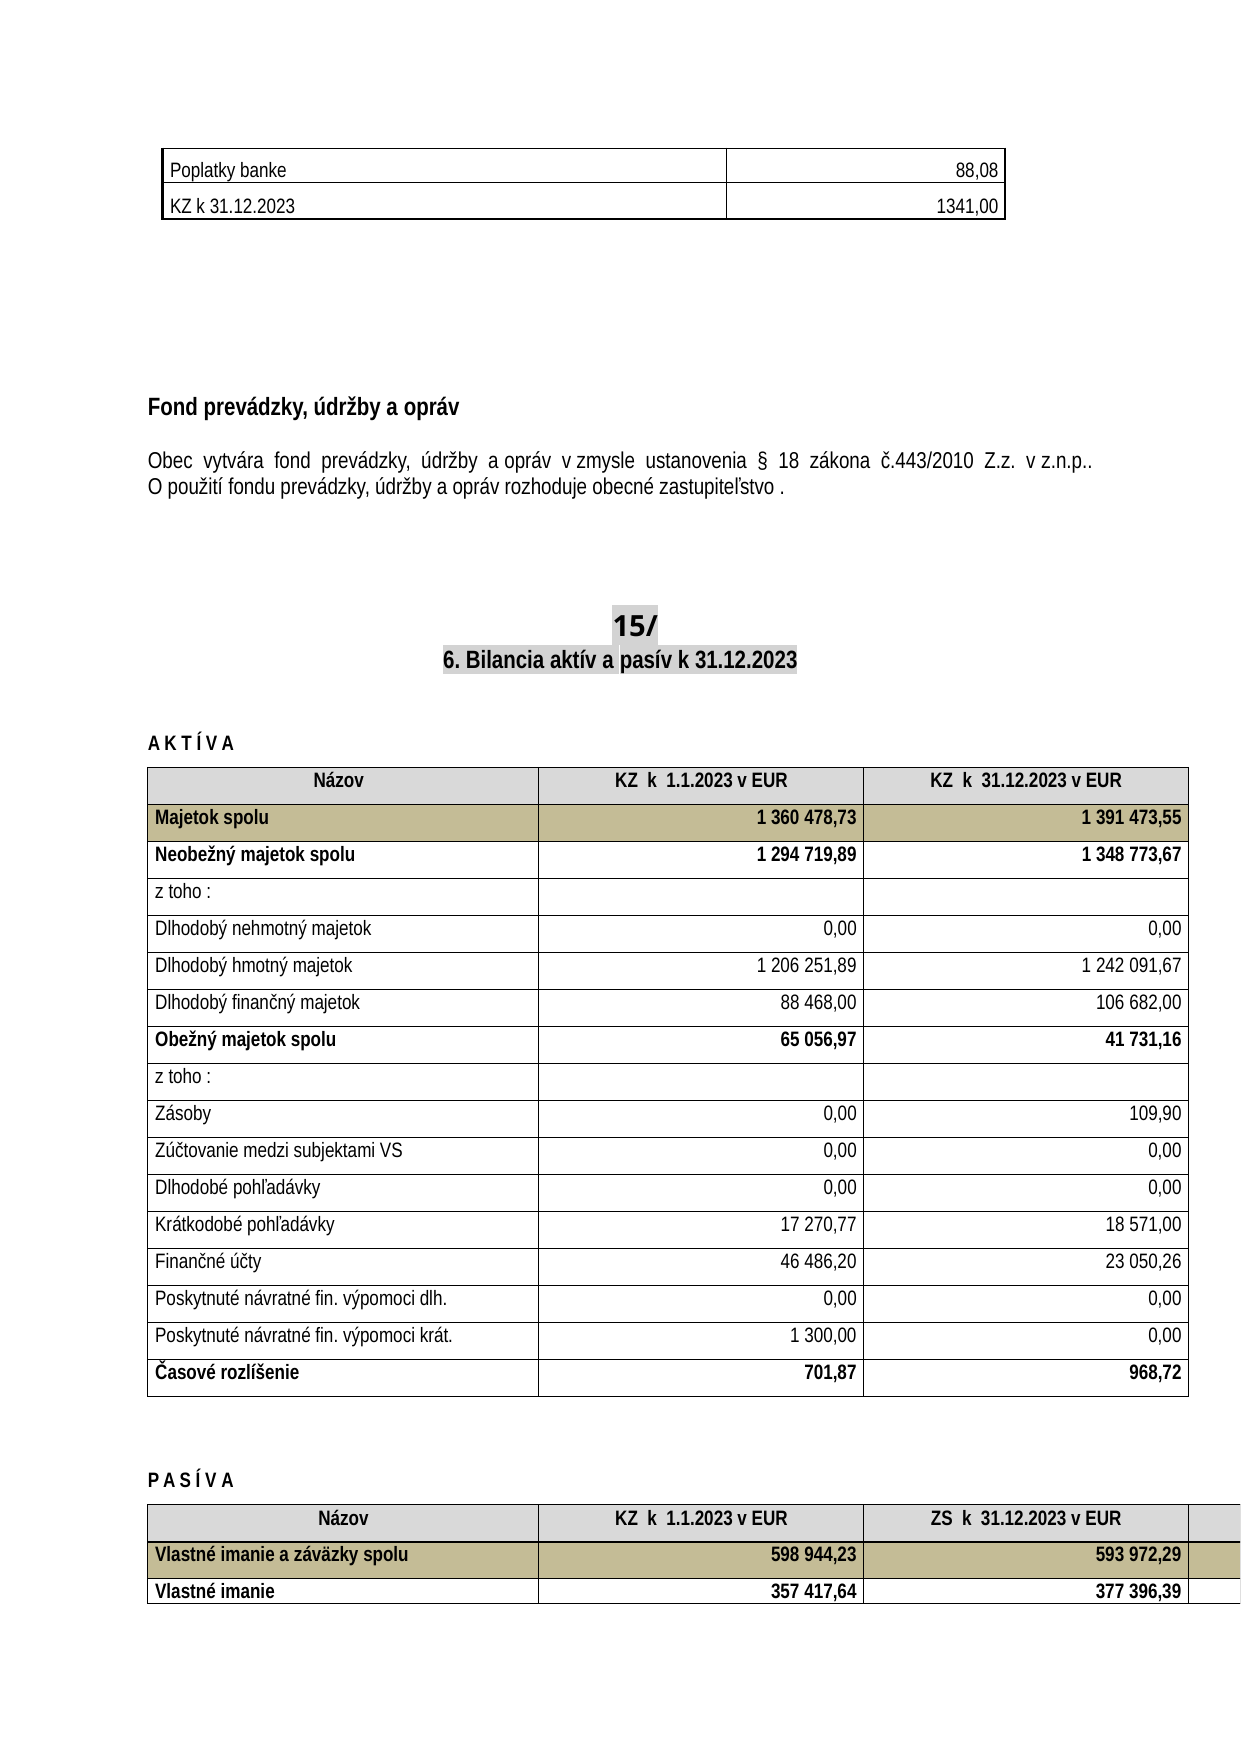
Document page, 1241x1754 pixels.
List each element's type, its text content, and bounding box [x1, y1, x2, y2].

table_cell z toho : [148, 1064, 538, 1100]
table_cell 0,00 [864, 1323, 1188, 1358]
text Obec vytvára fond prevádzky, údržby a opráv v zmysle ustanovenia § 18 zákona č.443/2010 Z.z. v z.n.p.. O použití fondu prevádzky, údržby a opráv rozhoduje obecné zastupiteľstvo . [148, 447, 1093, 499]
table_cell 0,00 [864, 1286, 1188, 1322]
table_header Názov [148, 768, 538, 804]
table_cell 1 360 478,73 [539, 805, 863, 841]
table_cell 1 348 773,67 [864, 842, 1188, 878]
table_cell Dlhodobý finančný majetok [148, 990, 538, 1026]
table_cell Poskytnuté návratné fin. výpomoci dlh. [148, 1286, 538, 1322]
table_header KZ k 31.12.2022 v EUR [1189, 1505, 1240, 1541]
table_cell 0,00 [864, 916, 1188, 952]
table_cell 65 056,97 [539, 1027, 863, 1063]
table_header ZS k 31.12.2023 v EUR [864, 1505, 1188, 1541]
text Fond prevádzky, údržby a opráv [148, 392, 1093, 421]
table_header KZ k 1.1.2023 v EUR [539, 1505, 863, 1541]
table_cell 1341,00 [727, 183, 1004, 218]
table_cell 88 468,00 [539, 990, 863, 1026]
table_cell Dlhodobý nehmotný majetok [148, 916, 538, 952]
table_cell [864, 1064, 1188, 1100]
table_cell 41 731,16 [864, 1027, 1188, 1063]
table_cell 1 150 822,41 [1189, 1579, 1240, 1603]
table_cell 1 294 719,89 [539, 842, 863, 878]
table_cell 0,00 [539, 1101, 863, 1137]
table_cell Dlhodobý hmotný majetok [148, 953, 538, 989]
table_cell 0,00 [539, 1138, 863, 1174]
table_cell Dlhodobé pohľadávky [148, 1175, 538, 1211]
table_cell 1 391 473,55 [864, 805, 1188, 841]
table_cell 106 682,00 [864, 990, 1188, 1026]
table_cell Poskytnuté návratné fin. výpomoci krát. [148, 1323, 538, 1358]
table_cell 17 270,77 [539, 1212, 863, 1248]
table_cell 2 492 829,12 [1189, 1543, 1240, 1578]
table_header KZ k 31.12.2023 v EUR [864, 768, 1188, 804]
table_cell 1 206 251,89 [539, 953, 863, 989]
table_cell z toho : [148, 879, 538, 915]
table_cell 46 486,20 [539, 1249, 863, 1284]
table_cell 0,00 [539, 1175, 863, 1211]
table_cell 598 944,23 [539, 1543, 863, 1578]
table_cell [864, 879, 1188, 915]
table_cell Vlastné imanie a záväzky spolu [148, 1543, 538, 1578]
table_cell 18 571,00 [864, 1212, 1188, 1248]
table_header Názov [148, 1505, 538, 1541]
table_cell 701,87 [539, 1360, 863, 1396]
table_cell Časové rozlíšenie [148, 1360, 538, 1396]
table_cell Vlastné imanie [148, 1579, 538, 1603]
table_cell 23 050,26 [864, 1249, 1188, 1284]
table_cell 1 242 091,67 [864, 953, 1188, 989]
table_cell 0,00 [539, 916, 863, 952]
table_cell Poplatky banke [164, 149, 726, 182]
table_cell 357 417,64 [539, 1579, 863, 1603]
table_cell Zúčtovanie medzi subjektami VS [148, 1138, 538, 1174]
table_cell KZ k 31.12.2023 [164, 183, 726, 218]
text 15/ [177, 605, 1093, 645]
table_cell Obežný majetok spolu [148, 1027, 538, 1063]
table_cell 88,08 [727, 149, 1004, 182]
table_cell 1 300,00 [539, 1323, 863, 1358]
text P A S Í V A [148, 1468, 1093, 1492]
table_header KZ k 1.1.2023 v EUR [539, 768, 863, 804]
table_cell 0,00 [864, 1138, 1188, 1174]
table_cell Finančné účty [148, 1249, 538, 1284]
table_cell Majetok spolu [148, 805, 538, 841]
table_cell 109,90 [864, 1101, 1188, 1137]
table_cell 0,00 [864, 1175, 1188, 1211]
table_cell Krátkodobé pohľadávky [148, 1212, 538, 1248]
text A K T Í V A [148, 731, 1093, 755]
text 6. Bilancia aktív a pasív k 31.12.2023 [148, 645, 1093, 674]
table_cell 593 972,29 [864, 1543, 1188, 1578]
table_cell Zásoby [148, 1101, 538, 1137]
table_cell 968,72 [864, 1360, 1188, 1396]
table_cell [539, 879, 863, 915]
table_cell [539, 1064, 863, 1100]
table_cell Neobežný majetok spolu [148, 842, 538, 878]
table_cell 377 396,39 [864, 1579, 1188, 1603]
table_cell 0,00 [539, 1286, 863, 1322]
